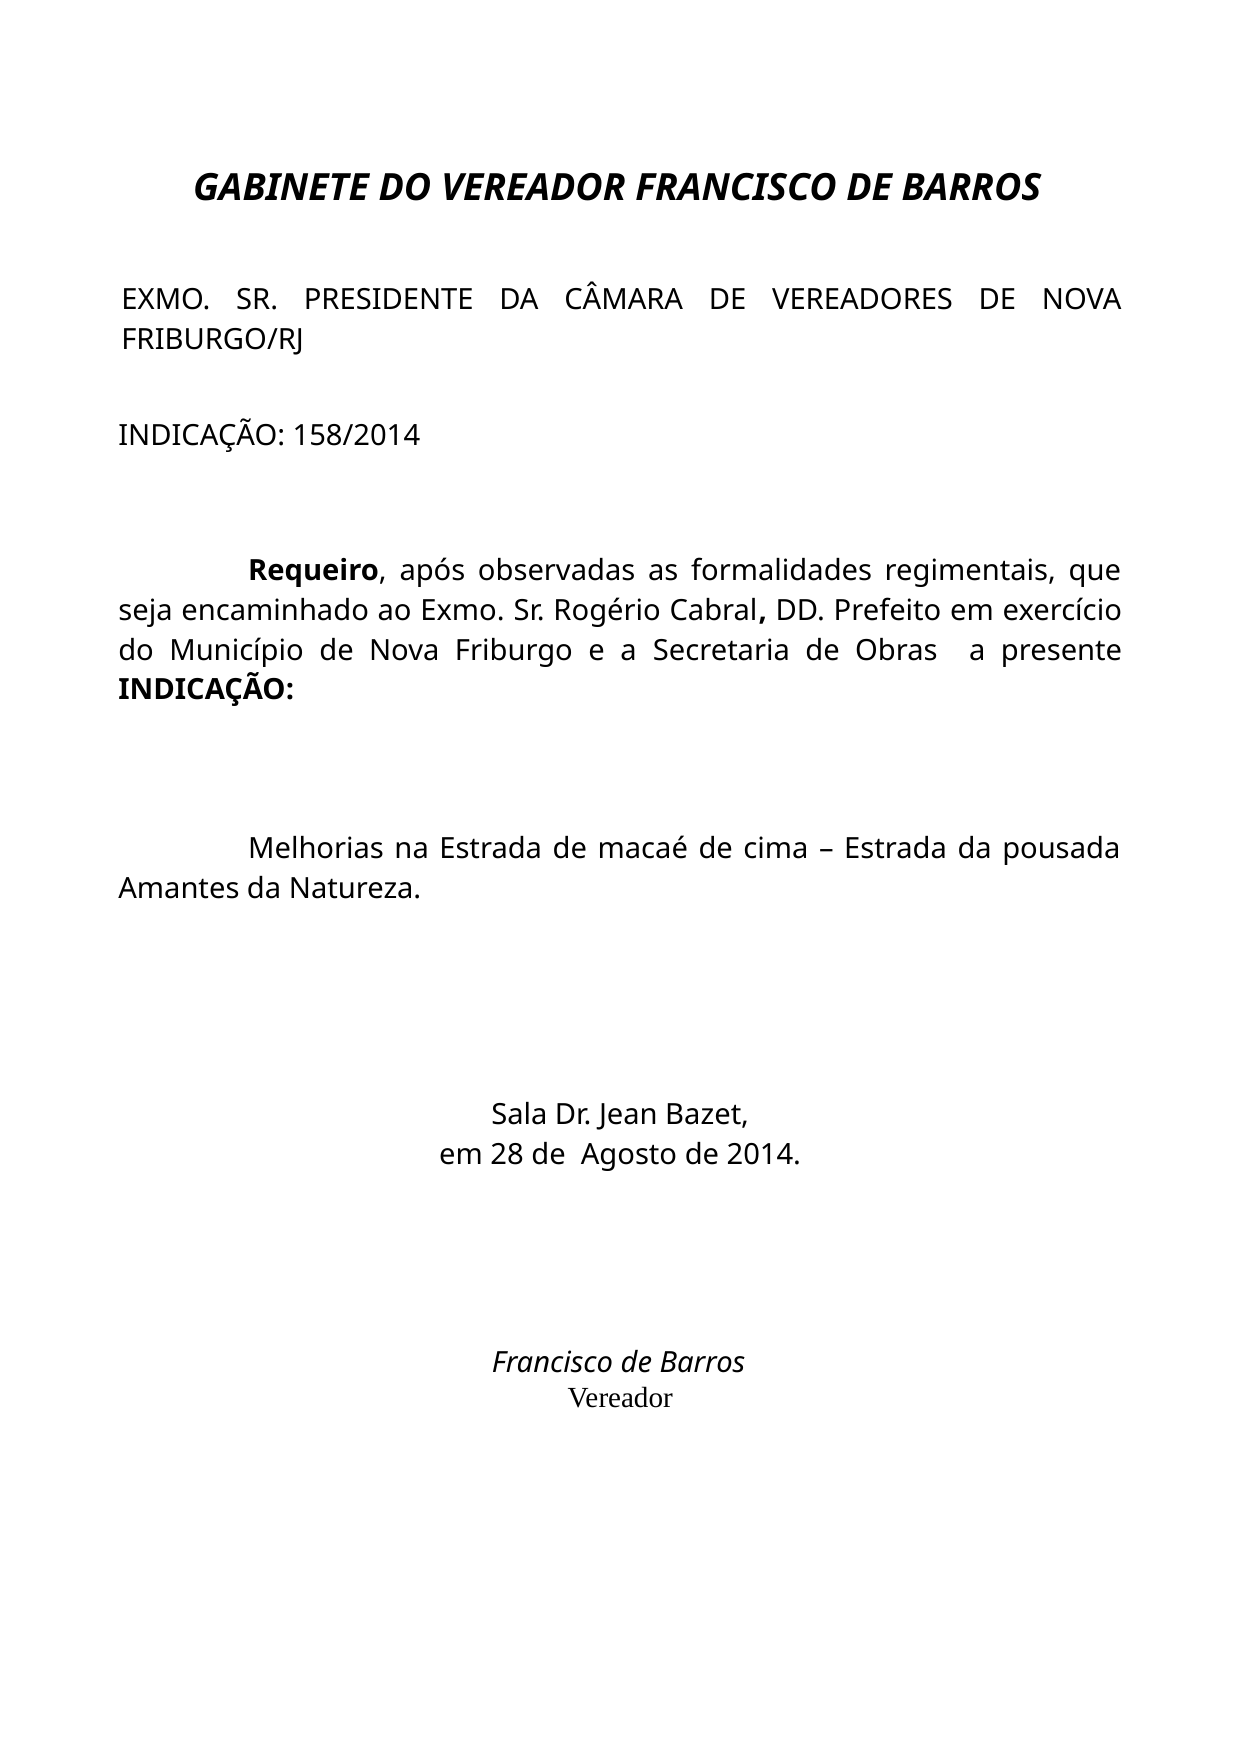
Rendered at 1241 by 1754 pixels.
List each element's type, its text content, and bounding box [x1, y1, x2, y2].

text Melhorias na Estrada de macaé de cima – Estrada da pousada Amantes da Natureza. [118, 827, 1122, 907]
text Sala Dr. Jean Bazet, [118, 1093, 1122, 1133]
text em 28 de Agosto de 2014. [118, 1133, 1122, 1173]
text INDICAÇÃO: 158/2014 [118, 414, 1122, 454]
text EXMO. SR. PRESIDENTE DA CÂMARA DE VEREADORES DE NOVA FRIBURGO/RJ [121, 279, 1122, 358]
text GABINETE DO VEREADOR FRANCISCO DE BARROS [117, 160, 1122, 211]
text Vereador [118, 1381, 1122, 1414]
text Requeiro, após observadas as formalidades regimentais, que seja encaminhado ao Exmo. Sr. Rogério Cabral, DD. Prefeito em exercício do Município de Nova Friburgo e a Secretaria de Obras a presente INDICAÇÃO: [118, 549, 1122, 708]
text Francisco de Barros [118, 1341, 1122, 1381]
